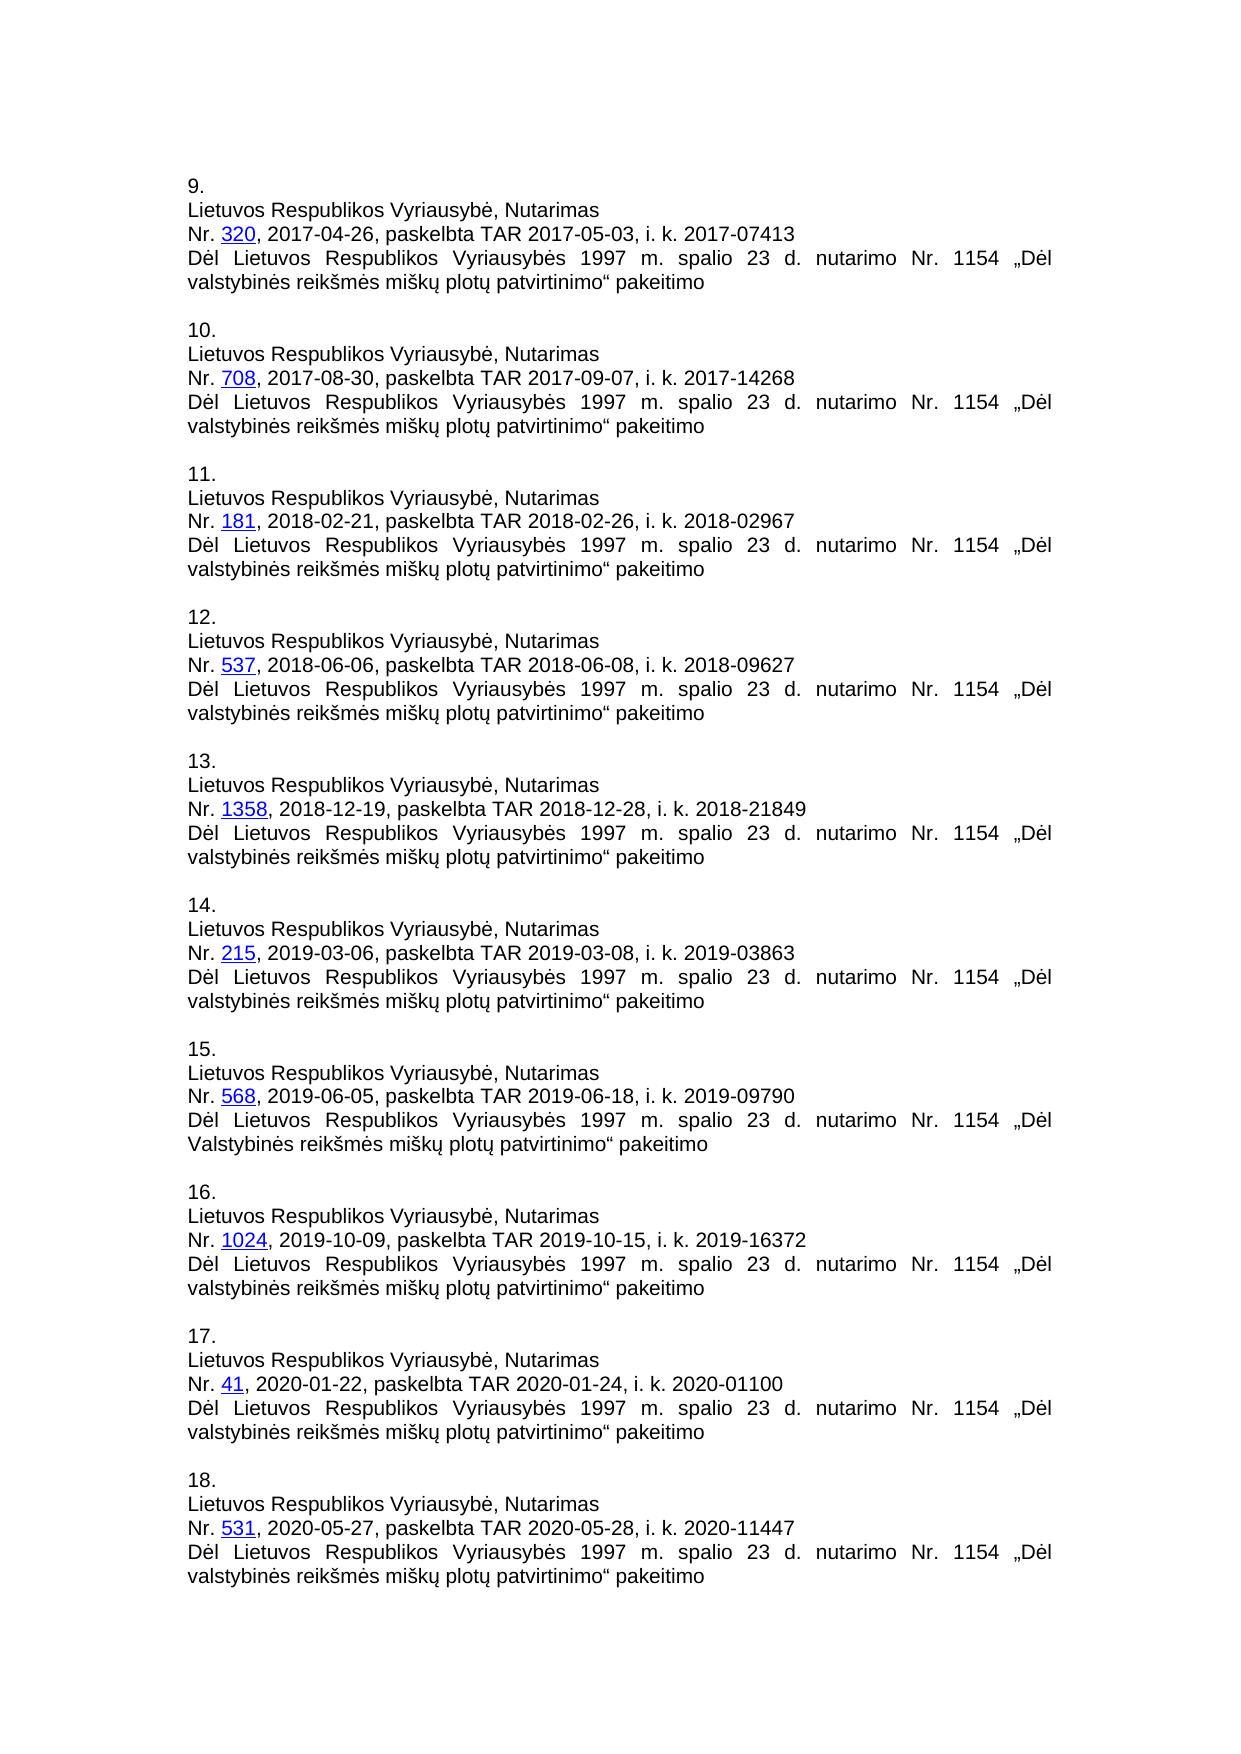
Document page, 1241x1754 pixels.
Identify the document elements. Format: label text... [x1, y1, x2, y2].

text Dėl Lietuvos Respublikos Vyriausybės 1997 m. spalio 23 d. nutarimo Nr. 1154 „Dėl valstybinės reikšmės miškų plotų patvirtinimo“ pakeitimo [187, 533, 1053, 581]
text Dėl Lietuvos Respublikos Vyriausybės 1997 m. spalio 23 d. nutarimo Nr. 1154 „Dėl valstybinės reikšmės miškų plotų patvirtinimo“ pakeitimo [187, 1252, 1053, 1300]
text Nr. 41, 2020-01-22, paskelbta TAR 2020-01-24, i. k. 2020-01100 [187, 1372, 1053, 1396]
text Nr. 181, 2018-02-21, paskelbta TAR 2018-02-26, i. k. 2018-02967 [187, 509, 1053, 533]
text Lietuvos Respublikos Vyriausybė, Nutarimas [187, 342, 1053, 366]
text Nr. 531, 2020-05-27, paskelbta TAR 2020-05-28, i. k. 2020-11447 [187, 1516, 1053, 1539]
text Lietuvos Respublikos Vyriausybė, Nutarimas [187, 1060, 1053, 1084]
text Nr. 1024, 2019-10-09, paskelbta TAR 2019-10-15, i. k. 2019-16372 [187, 1228, 1053, 1252]
text Dėl Lietuvos Respublikos Vyriausybės 1997 m. spalio 23 d. nutarimo Nr. 1154 „Dėl valstybinės reikšmės miškų plotų patvirtinimo“ pakeitimo [187, 246, 1053, 294]
text Nr. 708, 2017-08-30, paskelbta TAR 2017-09-07, i. k. 2017-14268 [187, 366, 1053, 389]
text Dėl Lietuvos Respublikos Vyriausybės 1997 m. spalio 23 d. nutarimo Nr. 1154 „Dėl valstybinės reikšmės miškų plotų patvirtinimo“ pakeitimo [187, 1396, 1053, 1444]
text Lietuvos Respublikos Vyriausybė, Nutarimas [187, 198, 1053, 222]
text Lietuvos Respublikos Vyriausybė, Nutarimas [187, 1492, 1053, 1516]
text Lietuvos Respublikos Vyriausybė, Nutarimas [187, 1348, 1053, 1372]
text Dėl Lietuvos Respublikos Vyriausybės 1997 m. spalio 23 d. nutarimo Nr. 1154 „Dėl valstybinės reikšmės miškų plotų patvirtinimo“ pakeitimo [187, 677, 1053, 725]
text Nr. 568, 2019-06-05, paskelbta TAR 2019-06-18, i. k. 2019-09790 [187, 1084, 1053, 1108]
text 16. [187, 1180, 1053, 1204]
text 13. [187, 749, 1053, 773]
text 11. [187, 461, 1053, 485]
text 15. [187, 1036, 1053, 1060]
text Nr. 320, 2017-04-26, paskelbta TAR 2017-05-03, i. k. 2017-07413 [187, 222, 1053, 246]
text Dėl Lietuvos Respublikos Vyriausybės 1997 m. spalio 23 d. nutarimo Nr. 1154 „Dėl Valstybinės reikšmės miškų plotų patvirtinimo“ pakeitimo [187, 1108, 1053, 1156]
text 17. [187, 1324, 1053, 1348]
text Lietuvos Respublikos Vyriausybė, Nutarimas [187, 917, 1053, 941]
text Lietuvos Respublikos Vyriausybė, Nutarimas [187, 773, 1053, 797]
text 18. [187, 1468, 1053, 1492]
text 14. [187, 893, 1053, 917]
text Dėl Lietuvos Respublikos Vyriausybės 1997 m. spalio 23 d. nutarimo Nr. 1154 „Dėl valstybinės reikšmės miškų plotų patvirtinimo“ pakeitimo [187, 821, 1053, 869]
text 12. [187, 605, 1053, 629]
text Nr. 1358, 2018-12-19, paskelbta TAR 2018-12-28, i. k. 2018-21849 [187, 797, 1053, 821]
text Dėl Lietuvos Respublikos Vyriausybės 1997 m. spalio 23 d. nutarimo Nr. 1154 „Dėl valstybinės reikšmės miškų plotų patvirtinimo“ pakeitimo [187, 1539, 1053, 1587]
text Lietuvos Respublikos Vyriausybė, Nutarimas [187, 485, 1053, 509]
text Dėl Lietuvos Respublikos Vyriausybės 1997 m. spalio 23 d. nutarimo Nr. 1154 „Dėl valstybinės reikšmės miškų plotų patvirtinimo“ pakeitimo [187, 964, 1053, 1012]
text Lietuvos Respublikos Vyriausybė, Nutarimas [187, 1204, 1053, 1228]
text Nr. 215, 2019-03-06, paskelbta TAR 2019-03-08, i. k. 2019-03863 [187, 941, 1053, 964]
text Dėl Lietuvos Respublikos Vyriausybės 1997 m. spalio 23 d. nutarimo Nr. 1154 „Dėl valstybinės reikšmės miškų plotų patvirtinimo“ pakeitimo [187, 389, 1053, 437]
text 9. [187, 174, 1053, 198]
text 10. [187, 318, 1053, 342]
text Nr. 537, 2018-06-06, paskelbta TAR 2018-06-08, i. k. 2018-09627 [187, 653, 1053, 677]
text Lietuvos Respublikos Vyriausybė, Nutarimas [187, 629, 1053, 653]
